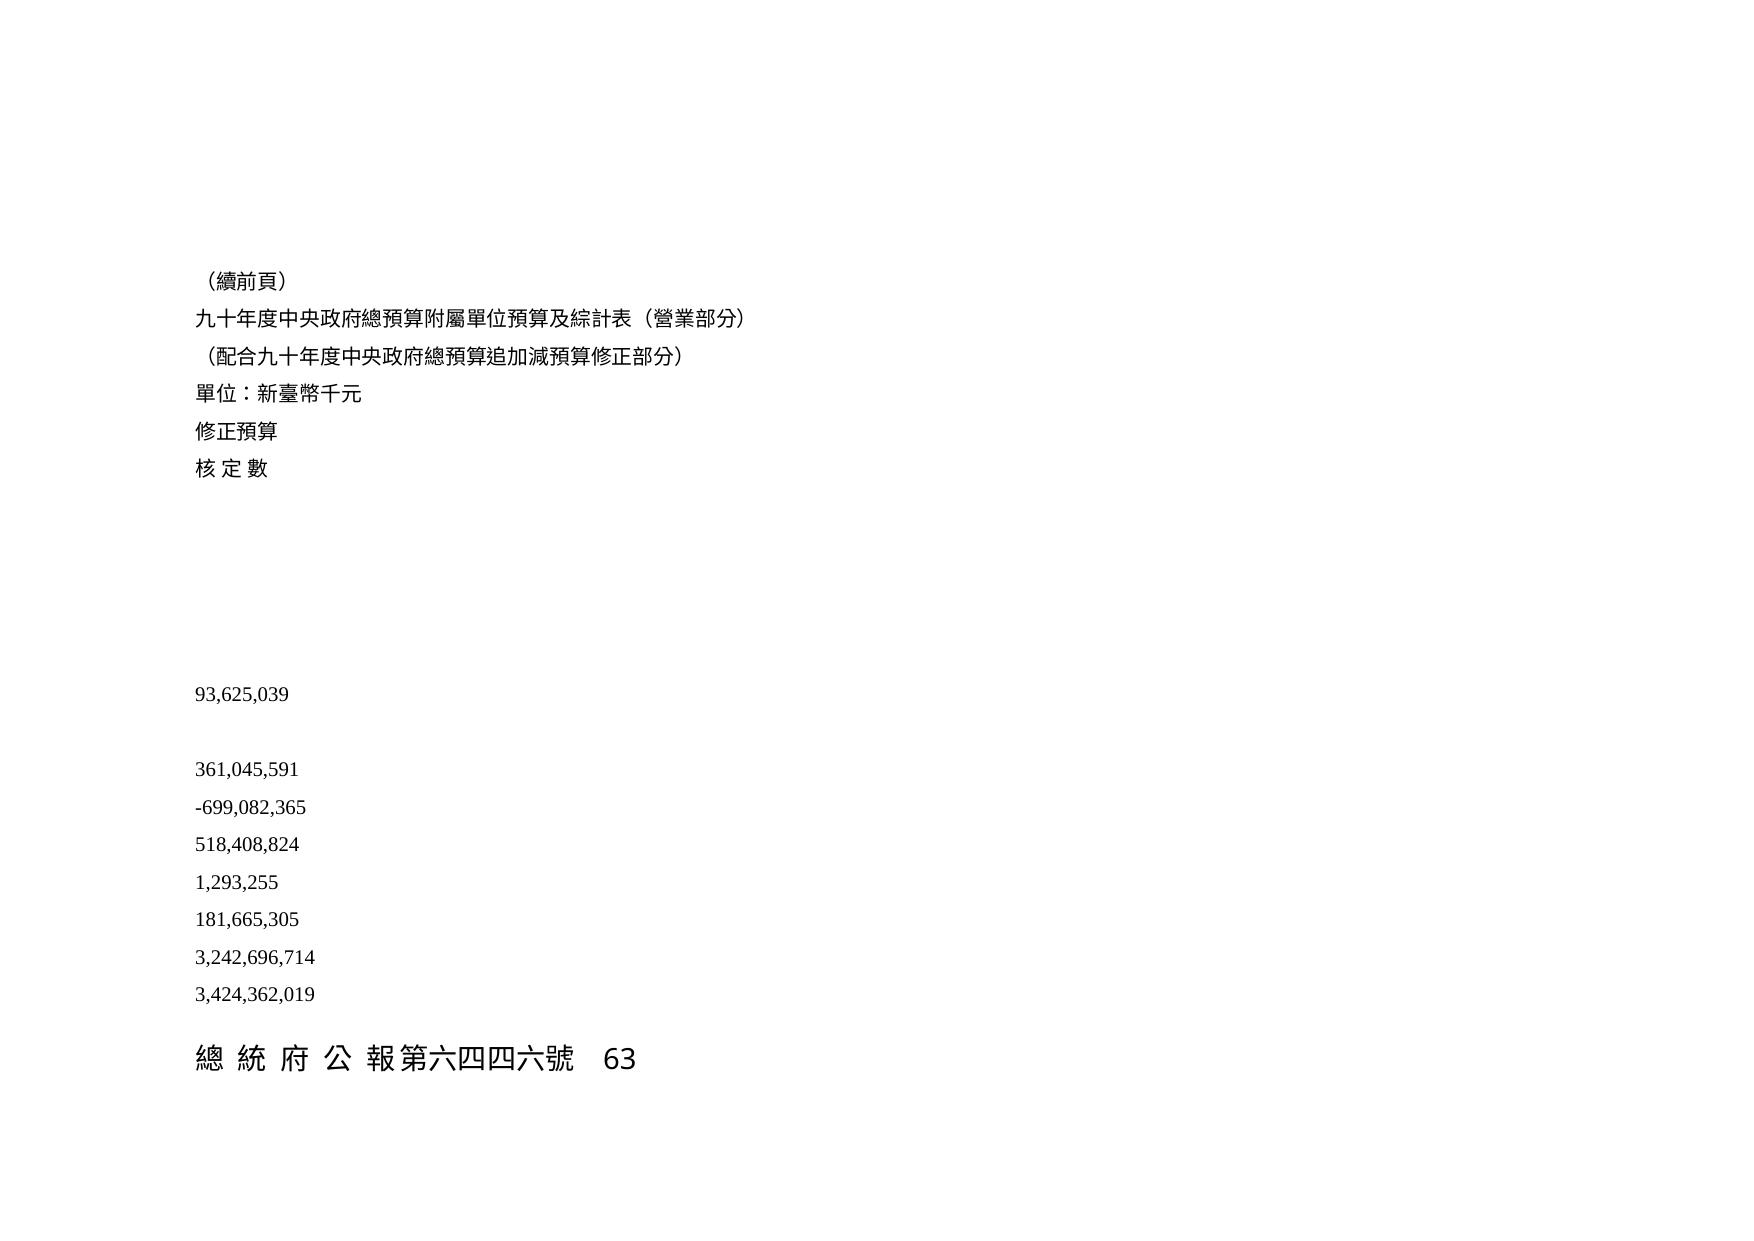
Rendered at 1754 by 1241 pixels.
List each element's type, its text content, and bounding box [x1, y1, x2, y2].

text 181,665,305 [195, 897, 1559, 934]
text （續前頁） [195, 259, 1559, 297]
text 1,293,255 [195, 859, 1559, 897]
text 單位：新臺幣千元 [195, 372, 1559, 409]
text 3,242,696,714 [195, 934, 1559, 972]
text 518,408,824 [195, 822, 1559, 859]
text 361,045,591 [195, 747, 1559, 784]
text 九十年度中央政府總預算附屬單位預算及綜計表（營業部分） [195, 297, 1559, 334]
text 修正預算 [195, 409, 1559, 447]
text 3,424,362,019 [195, 972, 1559, 1009]
text 核 定 數 [195, 447, 1559, 484]
text （配合九十年度中央政府總預算追加減預算修正部分） [195, 334, 1559, 372]
text 93,625,039 [195, 672, 1559, 709]
text -699,082,365 [195, 784, 1559, 822]
